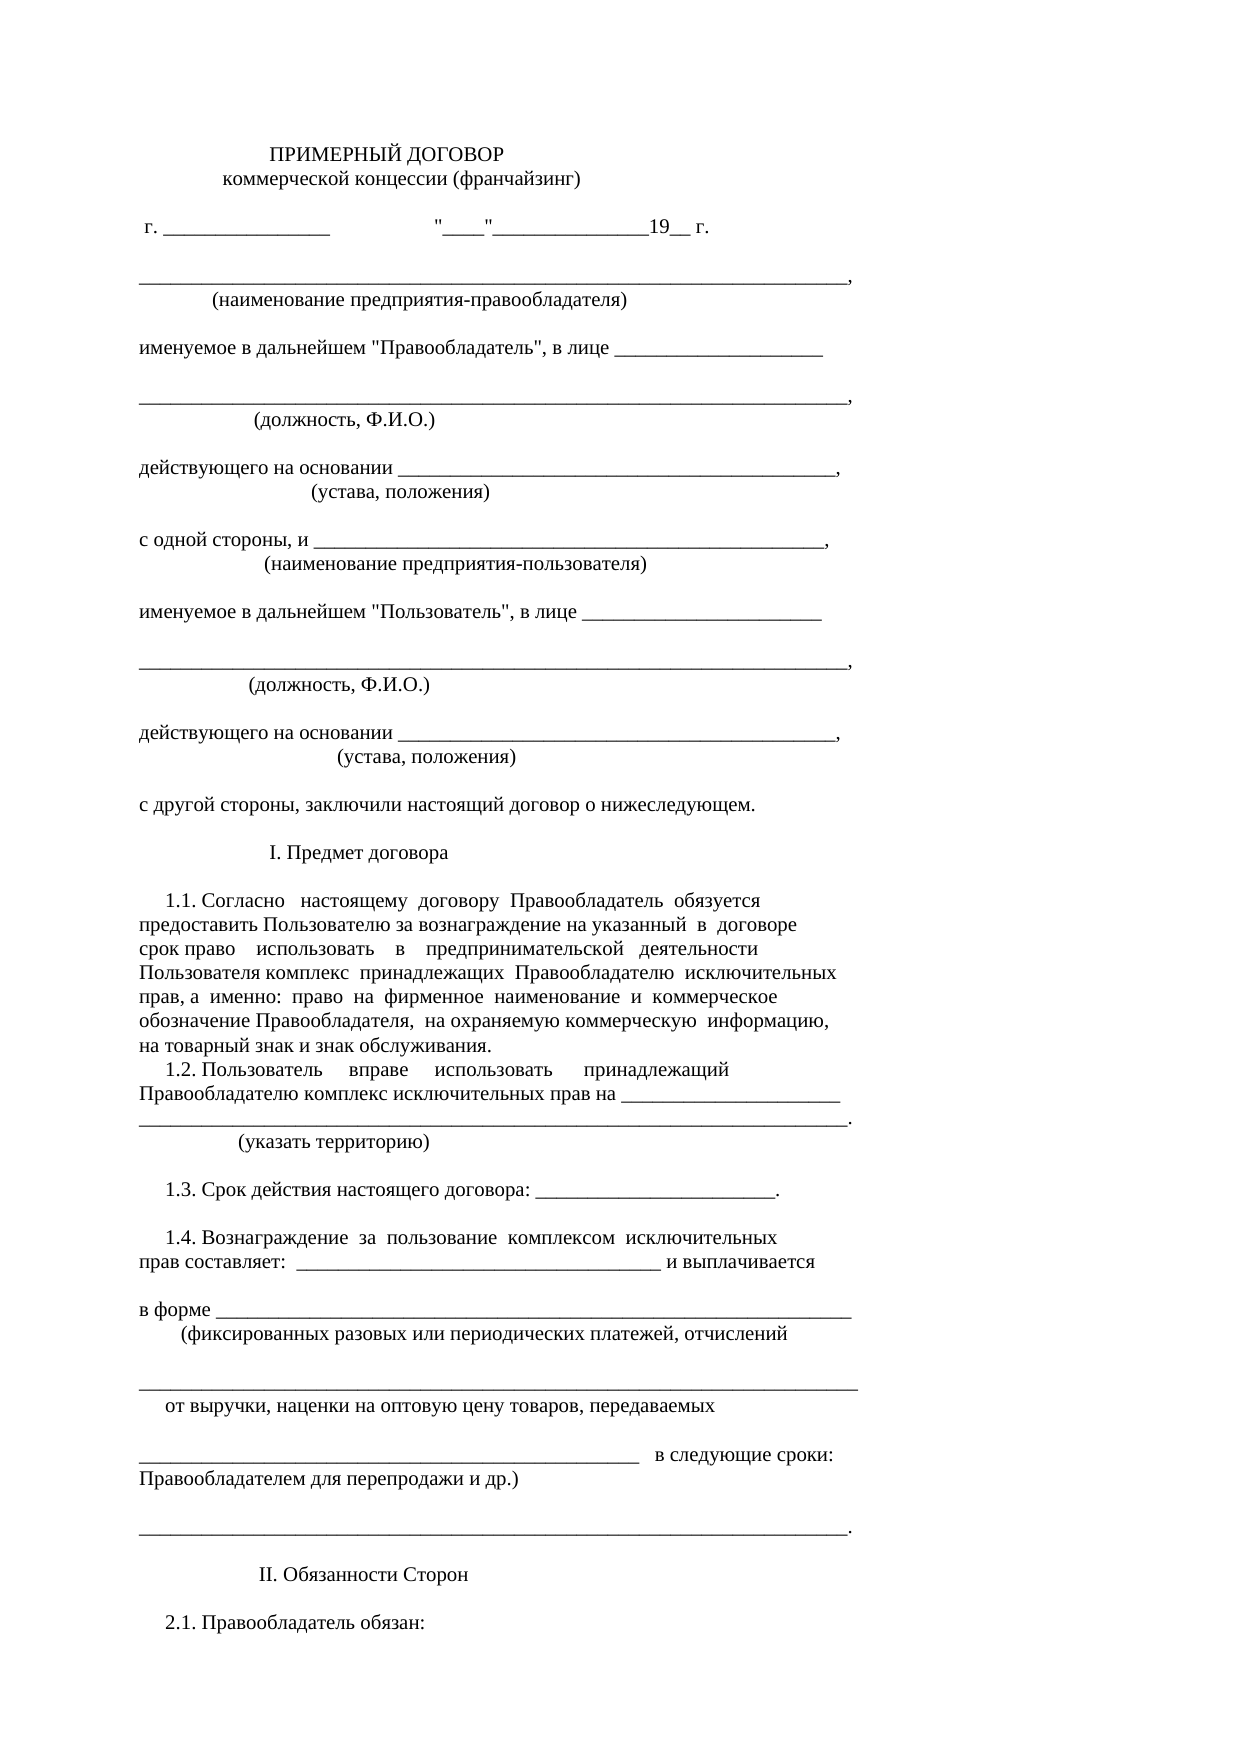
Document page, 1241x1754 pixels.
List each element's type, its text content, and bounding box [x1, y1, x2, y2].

text ________________________________________________ в следующие сроки: [118, 1442, 1122, 1466]
text 1.1. Согласно настоящему договору Правообладатель обязуется [118, 888, 1122, 912]
text (должность, Ф.И.О.) [118, 672, 1122, 696]
text II. Обязанности Сторон [118, 1562, 1122, 1586]
text ____________________________________________________________________, [118, 383, 1122, 407]
text I. Предмет договора [118, 840, 1122, 864]
text (наименование предприятия-правообладателя) [118, 287, 1122, 311]
text 1.4. Вознаграждение за пользование комплексом исключительных [118, 1225, 1122, 1249]
text предоставить Пользователю за вознаграждение на указанный в договоре [118, 912, 1122, 936]
text именуемое в дальнейшем "Правообладатель", в лице ____________________ [118, 335, 1122, 359]
text (фиксированных разовых или периодических платежей, отчислений [118, 1321, 1122, 1345]
text 1.2. Пользователь вправе использовать принадлежащий [118, 1057, 1122, 1081]
text ____________________________________________________________________, [118, 647, 1122, 672]
text 1.3. Срок действия настоящего договора: _______________________. [118, 1177, 1122, 1201]
text коммерческой концессии (франчайзинг) [118, 166, 1122, 190]
text от выручки, наценки на оптовую цену товаров, передаваемых [118, 1393, 1122, 1417]
text Правообладателю комплекс исключительных прав на _____________________ [118, 1081, 1122, 1105]
text 2.1. Правообладатель обязан: [118, 1610, 1122, 1634]
text действующего на основании __________________________________________, [118, 720, 1122, 744]
text (указать территорию) [118, 1129, 1122, 1153]
text обозначение Правообладателя, на охраняемую коммерческую информацию, [118, 1008, 1122, 1032]
text г. ________________ "____"_______________19__ г. [118, 214, 1122, 238]
text ____________________________________________________________________. [118, 1105, 1122, 1129]
text с одной стороны, и _________________________________________________, [118, 527, 1122, 551]
text (наименование предприятия-пользователя) [118, 551, 1122, 575]
text (устава, положения) [118, 479, 1122, 503]
text ПРИМЕРНЫЙ ДОГОВОР [118, 142, 1122, 166]
text Пользователя комплекс принадлежащих Правообладателю исключительных [118, 960, 1122, 984]
text именуемое в дальнейшем "Пользователь", в лице _______________________ [118, 599, 1122, 623]
text прав, а именно: право на фирменное наименование и коммерческое [118, 984, 1122, 1008]
text прав составляет: ___________________________________ и выплачивается [118, 1249, 1122, 1273]
text (устава, положения) [118, 744, 1122, 768]
text Правообладателем для перепродажи и др.) [118, 1466, 1122, 1490]
text ____________________________________________________________________, [118, 262, 1122, 287]
text действующего на основании __________________________________________, [118, 455, 1122, 479]
text на товарный знак и знак обслуживания. [118, 1032, 1122, 1057]
text в форме _____________________________________________________________ [118, 1297, 1122, 1321]
text с другой стороны, заключили настоящий договор о нижеследующем. [118, 792, 1122, 816]
text ____________________________________________________________________. [118, 1514, 1122, 1538]
text (должность, Ф.И.О.) [118, 407, 1122, 431]
text _____________________________________________________________________ [118, 1369, 1122, 1393]
text срок право использовать в предпринимательской деятельности [118, 936, 1122, 960]
